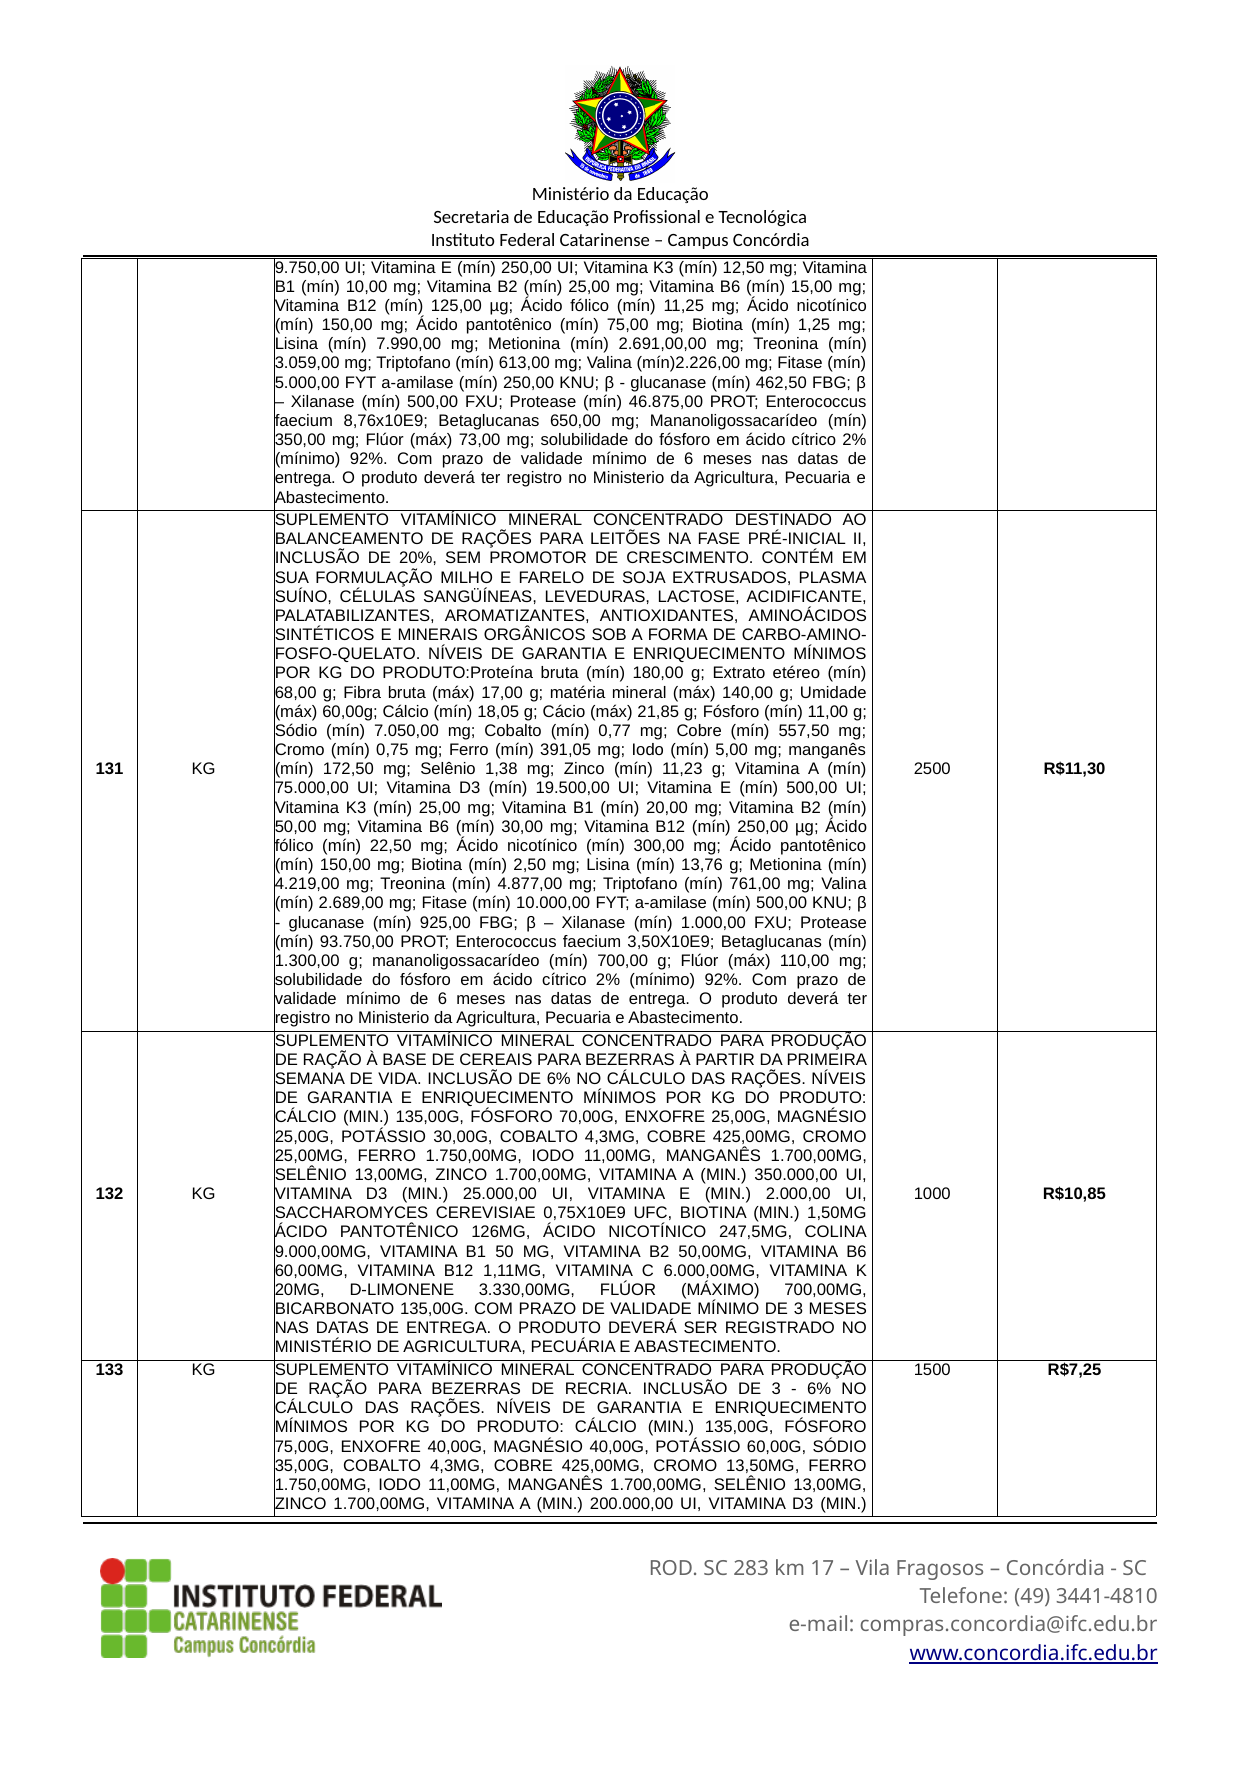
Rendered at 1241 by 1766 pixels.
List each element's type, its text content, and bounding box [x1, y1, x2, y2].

table_cell 9.750,00 UI; Vitamina E (mín) 250,00 UI; Vitamina K3 (mín) 12,50 mg; Vitamina B1 (mín) 10,00 mg; Vitamina B2 (mín) 25,00 mg; Vitamina B6 (mín) 15,00 mg; Vitamina B12 (mín) 125,00 µg; Ácido fólico (mín) 11,25 mg; Ácido nicotínico (mín) 150,00 mg; Ácido pantotênico (mín) 75,00 mg; Biotina (mín) 1,25 mg; Lisina (mín) 7.990,00 mg; Metionina (mín) 2.691,00,00 mg; Treonina (mín) 3.059,00 mg; Triptofano (mín) 613,00 mg; Valina (mín)2.226,00 mg; Fitase (mín) 5.000,00 FYT a-amilase (mín) 250,00 KNU; β - glucanase (mín) 462,50 FBG; β – Xilanase (mín) 500,00 FXU; Protease (mín) 46.875,00 PROT; Enterococcus faecium 8,76x10E9; Betaglucanas 650,00 mg; Mananoligossacarídeo (mín) 350,00 mg; Flúor (máx) 73,00 mg; solubilidade do fósforo em ácido cítrico 2% (mínimo) 92%. Com prazo de validade mínimo de 6 meses nas datas de entrega. O produto deverá ter registro no Ministerio da Agricultura, Pecuaria e Abastecimento. [275, 259, 872, 510]
table_cell KG [138, 1361, 274, 1516]
table_cell [138, 259, 274, 510]
table_cell [873, 259, 997, 510]
picture [100, 1558, 442, 1658]
table_cell 132 [82, 1032, 137, 1359]
table_cell KG [138, 511, 274, 1031]
table_cell 2500 [873, 511, 997, 1031]
table_cell 1500 [873, 1361, 997, 1516]
table_cell R$7,25 [998, 1361, 1156, 1516]
table_cell SUPLEMENTO VITAMÍNICO MINERAL CONCENTRADO PARA PRODUÇÃO DE RAÇÃO PARA BEZERRAS DE RECRIA. INCLUSÃO DE 3 - 6% NO CÁLCULO DAS RAÇÕES. NÍVEIS DE GARANTIA E ENRIQUECIMENTO MÍNIMOS POR KG DO PRODUTO: CÁLCIO (MIN.) 135,00G, FÓSFORO 75,00G, ENXOFRE 40,00G, MAGNÉSIO 40,00G, POTÁSSIO 60,00G, SÓDIO 35,00G, COBALTO 4,3MG, COBRE 425,00MG, CROMO 13,50MG, FERRO 1.750,00MG, IODO 11,00MG, MANGANÊS 1.700,00MG, SELÊNIO 13,00MG, ZINCO 1.700,00MG, VITAMINA A (MIN.) 200.000,00 UI, VITAMINA D3 (MIN.) [275, 1361, 872, 1516]
table_cell 133 [82, 1361, 137, 1516]
table_cell [998, 259, 1156, 510]
table_cell R$10,85 [998, 1032, 1156, 1359]
table_cell SUPLEMENTO VITAMÍNICO MINERAL CONCENTRADO DESTINADO AO BALANCEAMENTO DE RAÇÕES PARA LEITÕES NA FASE PRÉ-INICIAL II, INCLUSÃO DE 20%, SEM PROMOTOR DE CRESCIMENTO. CONTÉM EM SUA FORMULAÇÃO MILHO E FARELO DE SOJA EXTRUSADOS, PLASMA SUÍNO, CÉLULAS SANGÜÍNEAS, LEVEDURAS, LACTOSE, ACIDIFICANTE, PALATABILIZANTES, AROMATIZANTES, ANTIOXIDANTES, AMINOÁCIDOS SINTÉTICOS E MINERAIS ORGÂNICOS SOB A FORMA DE CARBO-AMINO-FOSFO-QUELATO. NÍVEIS DE GARANTIA E ENRIQUECIMENTO MÍNIMOS POR KG DO PRODUTO:Proteína bruta (mín) 180,00 g; Extrato etéreo (mín) 68,00 g; Fibra bruta (máx) 17,00 g; matéria mineral (máx) 140,00 g; Umidade (máx) 60,00g; Cálcio (mín) 18,05 g; Cácio (máx) 21,85 g; Fósforo (mín) 11,00 g; Sódio (mín) 7.050,00 mg; Cobalto (mín) 0,77 mg; Cobre (mín) 557,50 mg; Cromo (mín) 0,75 mg; Ferro (mín) 391,05 mg; Iodo (mín) 5,00 mg; manganês (mín) 172,50 mg; Selênio 1,38 mg; Zinco (mín) 11,23 g; Vitamina A (mín) 75.000,00 UI; Vitamina D3 (mín) 19.500,00 UI; Vitamina E (mín) 500,00 UI; Vitamina K3 (mín) 25,00 mg; Vitamina B1 (mín) 20,00 mg; Vitamina B2 (mín) 50,00 mg; Vitamina B6 (mín) 30,00 mg; Vitamina B12 (mín) 250,00 µg; Ácido fólico (mín) 22,50 mg; Ácido nicotínico (mín) 300,00 mg; Ácido pantotênico (mín) 150,00 mg; Biotina (mín) 2,50 mg; Lisina (mín) 13,76 g; Metionina (mín) 4.219,00 mg; Treonina (mín) 4.877,00 mg; Triptofano (mín) 761,00 mg; Valina (mín) 2.689,00 mg; Fitase (mín) 10.000,00 FYT; a-amilase (mín) 500,00 KNU; β - glucanase (mín) 925,00 FBG; β – Xilanase (mín) 1.000,00 FXU; Protease (mín) 93.750,00 PROT; Enterococcus faecium 3,50X10E9; Betaglucanas (mín) 1.300,00 g; mananoligossacarídeo (mín) 700,00 g; Flúor (máx) 110,00 mg; solubilidade do fósforo em ácido cítrico 2% (mínimo) 92%. Com prazo de validade mínimo de 6 meses nas datas de entrega. O produto deverá ter registro no Ministerio da Agricultura, Pecuaria e Abastecimento. [275, 511, 872, 1031]
table_cell R$11,30 [998, 511, 1156, 1031]
table_cell SUPLEMENTO VITAMÍNICO MINERAL CONCENTRADO PARA PRODUÇÃO DE RAÇÃO À BASE DE CEREAIS PARA BEZERRAS À PARTIR DA PRIMEIRA SEMANA DE VIDA. INCLUSÃO DE 6% NO CÁLCULO DAS RAÇÕES. NÍVEIS DE GARANTIA E ENRIQUECIMENTO MÍNIMOS POR KG DO PRODUTO: CÁLCIO (MIN.) 135,00G, FÓSFORO 70,00G, ENXOFRE 25,00G, MAGNÉSIO 25,00G, POTÁSSIO 30,00G, COBALTO 4,3MG, COBRE 425,00MG, CROMO 25,00MG, FERRO 1.750,00MG, IODO 11,00MG, MANGANÊS 1.700,00MG, SELÊNIO 13,00MG, ZINCO 1.700,00MG, VITAMINA A (MIN.) 350.000,00 UI, VITAMINA D3 (MIN.) 25.000,00 UI, VITAMINA E (MIN.) 2.000,00 UI, SACCHAROMYCES CEREVISIAE 0,75X10E9 UFC, BIOTINA (MIN.) 1,50MG ÁCIDO PANTOTÊNICO 126MG, ÁCIDO NICOTÍNICO 247,5MG, COLINA 9.000,00MG, VITAMINA B1 50 MG, VITAMINA B2 50,00MG, VITAMINA B6 60,00MG, VITAMINA B12 1,11MG, VITAMINA C 6.000,00MG, VITAMINA K 20MG, D-LIMONENE 3.330,00MG, FLÚOR (MÁXIMO) 700,00MG, BICARBONATO 135,00G. COM PRAZO DE VALIDADE MÍNIMO DE 3 MESES NAS DATAS DE ENTREGA. O PRODUTO DEVERÁ SER REGISTRADO NO MINISTÉRIO DE AGRICULTURA, PECUÁRIA E ABASTECIMENTO. [275, 1032, 872, 1359]
table_cell 131 [82, 511, 137, 1031]
table_cell 1000 [873, 1032, 997, 1359]
table_cell [82, 259, 137, 510]
table_cell KG [138, 1032, 274, 1359]
